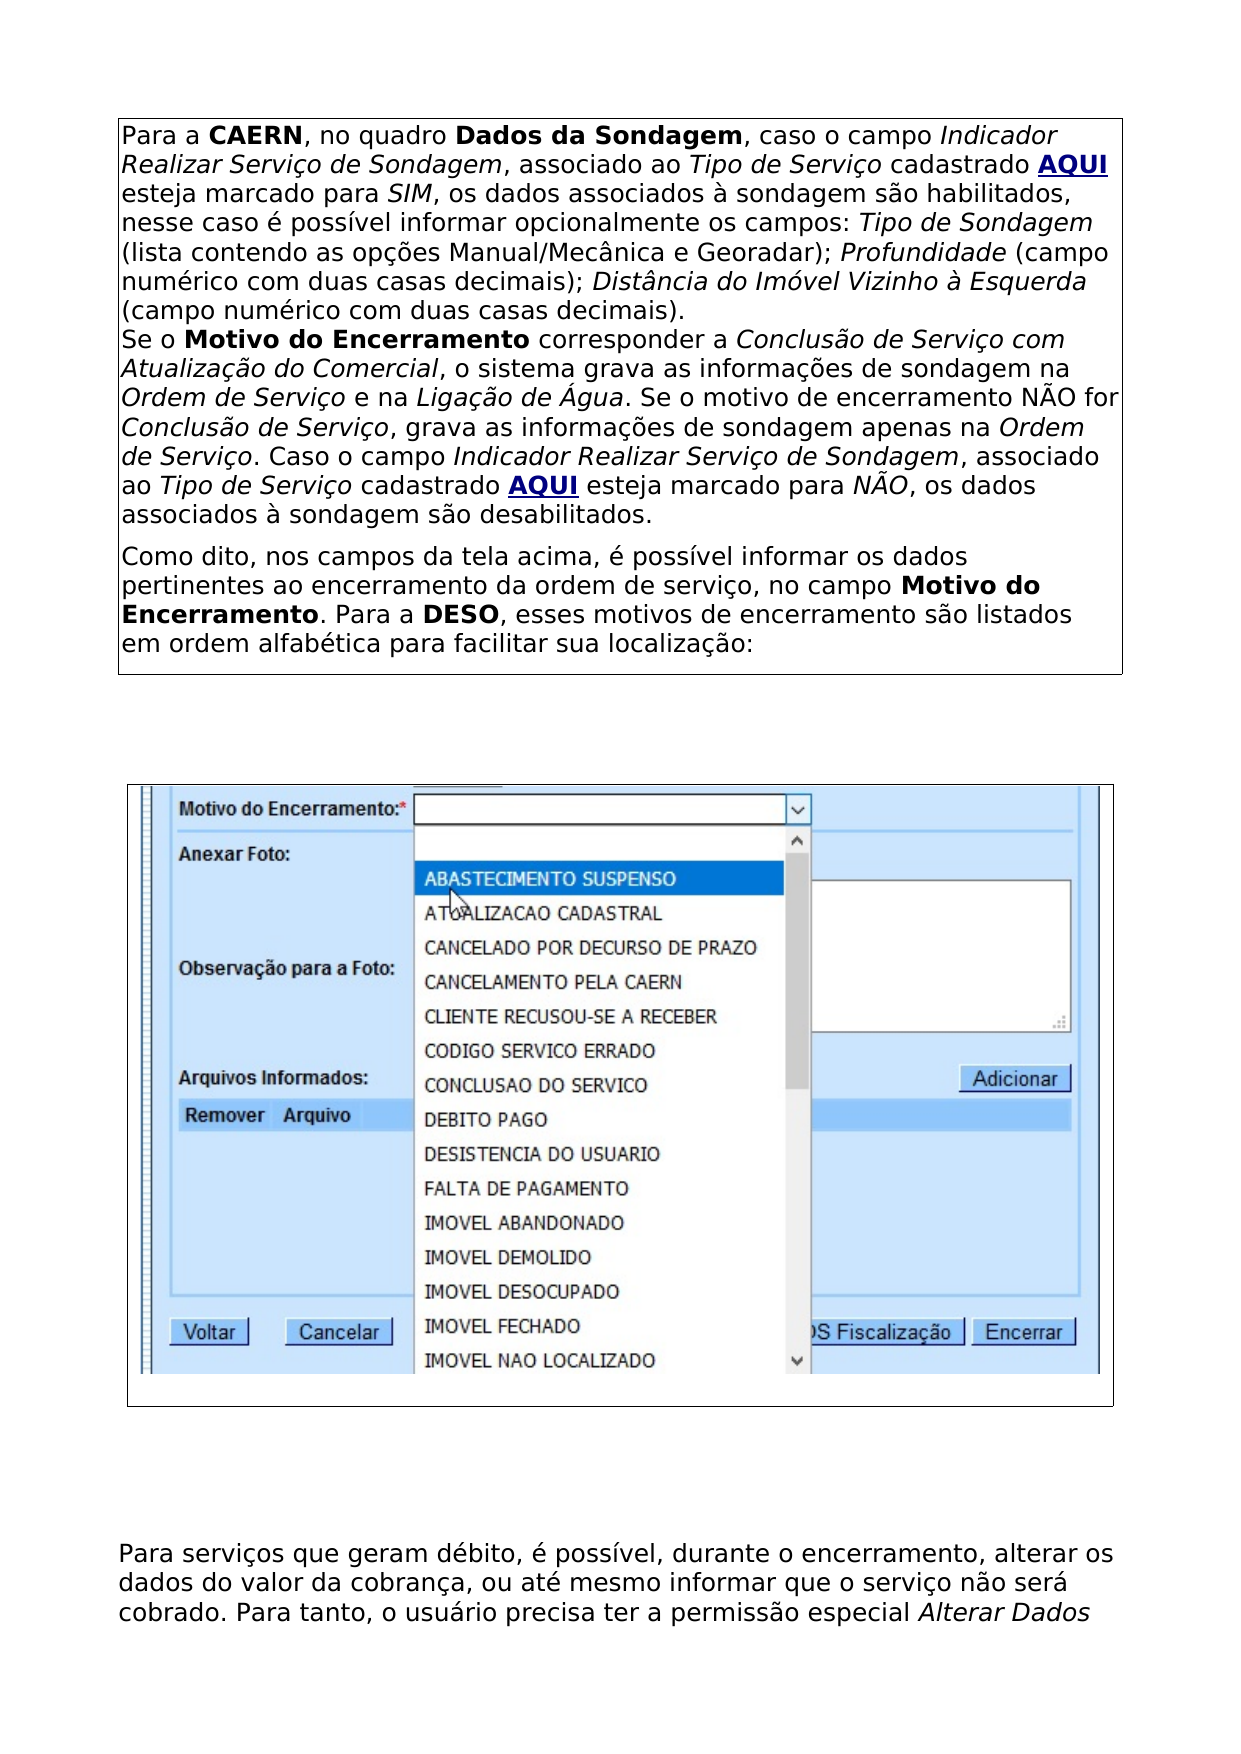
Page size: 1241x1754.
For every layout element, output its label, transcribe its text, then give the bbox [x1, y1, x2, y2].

table_header [128, 785, 1113, 1406]
text Para serviços que geram débito, é possível, durante o encerramento, alterar os dados do valor da cobrança, ou até mesmo informar que o serviço não será cobrado. Para tanto, o usuário precisa ter a permissão especial Alterar Dados [118, 1539, 1122, 1627]
picture [140, 786, 1100, 1374]
table_header Para a CAERN, no quadro Dados da Sondagem, caso o campo Indicador Realizar Serviço de Sondagem, associado ao Tipo de Serviço cadastrado AQUI esteja marcado para SIM, os dados associados à sondagem são habilitados, nesse caso é possível informar opcionalmente os campos: Tipo de Sondagem (lista contendo as opções Manual/Mecânica e Georadar); Profundidade (campo numérico com duas casas decimais); Distância do Imóvel Vizinho à Esquerda (campo numérico com duas casas decimais). Se o Motivo do Encerramento corresponder a Conclusão de Serviço com Atualização do Comercial, o sistema grava as informações de sondagem na Ordem de Serviço e na Ligação de Água. Se o motivo de encerramento NÃO for Conclusão de Serviço, grava as informações de sondagem apenas na Ordem de Serviço. Caso o campo Indicador Realizar Serviço de Sondagem, associado ao Tipo de Serviço cadastrado AQUI esteja marcado para NÃO, os dados associados à sondagem são desabilitados. Como dito, nos campos da tela acima, é possível informar os dados pertinentes ao encerramento da ordem de serviço, no campo Motivo do Encerramento. Para a DESO, esses motivos de encerramento são listados em ordem alfabética para facilitar sua localização: [119, 119, 1122, 674]
